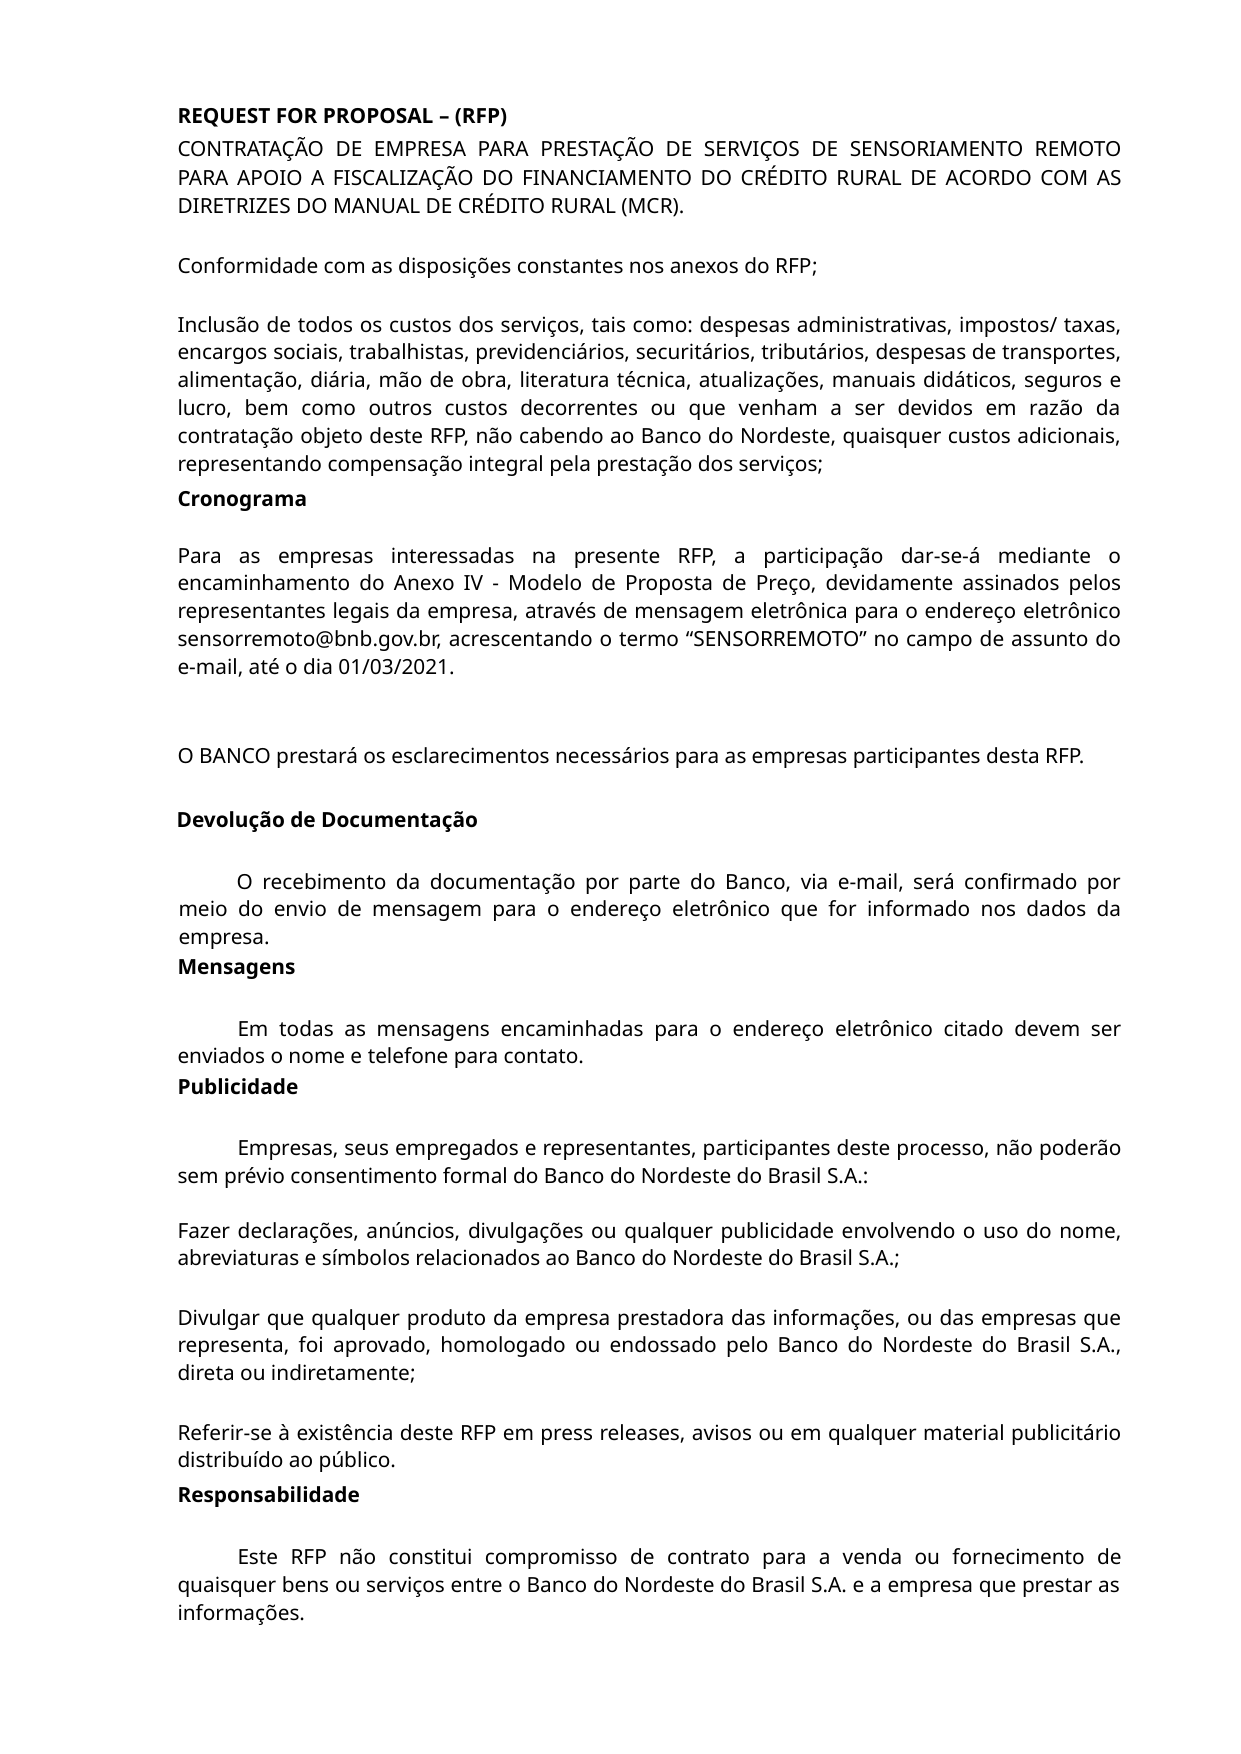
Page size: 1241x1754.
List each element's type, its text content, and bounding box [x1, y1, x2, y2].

subtitle Divulgar que qualquer produto da empresa prestadora das informações, ou das empresas que representa, foi aprovado, homologado ou endossado pelo Banco do Nordeste do Brasil S.A., direta ou indiretamente; [177, 1303, 1122, 1387]
subtitle Publicidade [177, 1072, 1122, 1100]
subtitle Cronograma [177, 484, 1122, 512]
subtitle Referir-se à existência deste RFP em press releases, avisos ou em qualquer material publicitário distribuído ao público. [177, 1418, 1122, 1474]
text Em todas as mensagens encaminhadas para o endereço eletrônico citado devem ser enviados o nome e telefone para contato. [177, 1014, 1122, 1070]
subtitle O BANCO prestará os esclarecimentos necessários para as empresas participantes desta RFP. [177, 741, 1122, 769]
text Este RFP não constitui compromisso de contrato para a venda ou fornecimento de quaisquer bens ou serviços entre o Banco do Nordeste do Brasil S.A. e a empresa que prestar as informações. [177, 1542, 1122, 1626]
subtitle Devolução de Documentação [176, 805, 1122, 833]
subtitle Mensagens [177, 952, 1122, 981]
subtitle Conformidade com as disposições constantes nos anexos do RFP; [177, 251, 1122, 279]
subtitle Inclusão de todos os custos dos serviços, tais como: despesas administrativas, impostos/ taxas, encargos sociais, trabalhistas, previdenciários, securitários, tributários, despesas de transportes, alimentação, diária, mão de obra, literatura técnica, atualizações, manuais didáticos, seguros e lucro, bem como outros custos decorrentes ou que venham a ser devidos em razão da contratação objeto deste RFP, não cabendo ao Banco do Nordeste, quaisquer custos adicionais, representando compensação integral pela prestação dos serviços; [177, 310, 1122, 478]
subtitle Responsabilidade [177, 1480, 1122, 1508]
subtitle Fazer declarações, anúncios, divulgações ou qualquer publicidade envolvendo o uso do nome, abreviaturas e símbolos relacionados ao Banco do Nordeste do Brasil S.A.; [177, 1216, 1122, 1272]
subtitle Para as empresas interessadas na presente RFP, a participação dar-se-á mediante o encaminhamento do Anexo IV - Modelo de Proposta de Preço, devidamente assinados pelos representantes legais da empresa, através de mensagem eletrônica para o endereço eletrônico sensorremoto@bnb.gov.br, acrescentando o termo “SENSORREMOTO” no campo de assunto do e-mail, até o dia 01/03/2021. [177, 541, 1122, 681]
text Empresas, seus empregados e representantes, participantes deste processo, não poderão sem prévio consentimento formal do Banco do Nordeste do Brasil S.A.: [177, 1134, 1122, 1189]
text O recebimento da documentação por parte do Banco, via e-mail, será confirmado por meio do envio de mensagem para o endereço eletrônico que for informado nos dados da empresa. [178, 867, 1122, 951]
